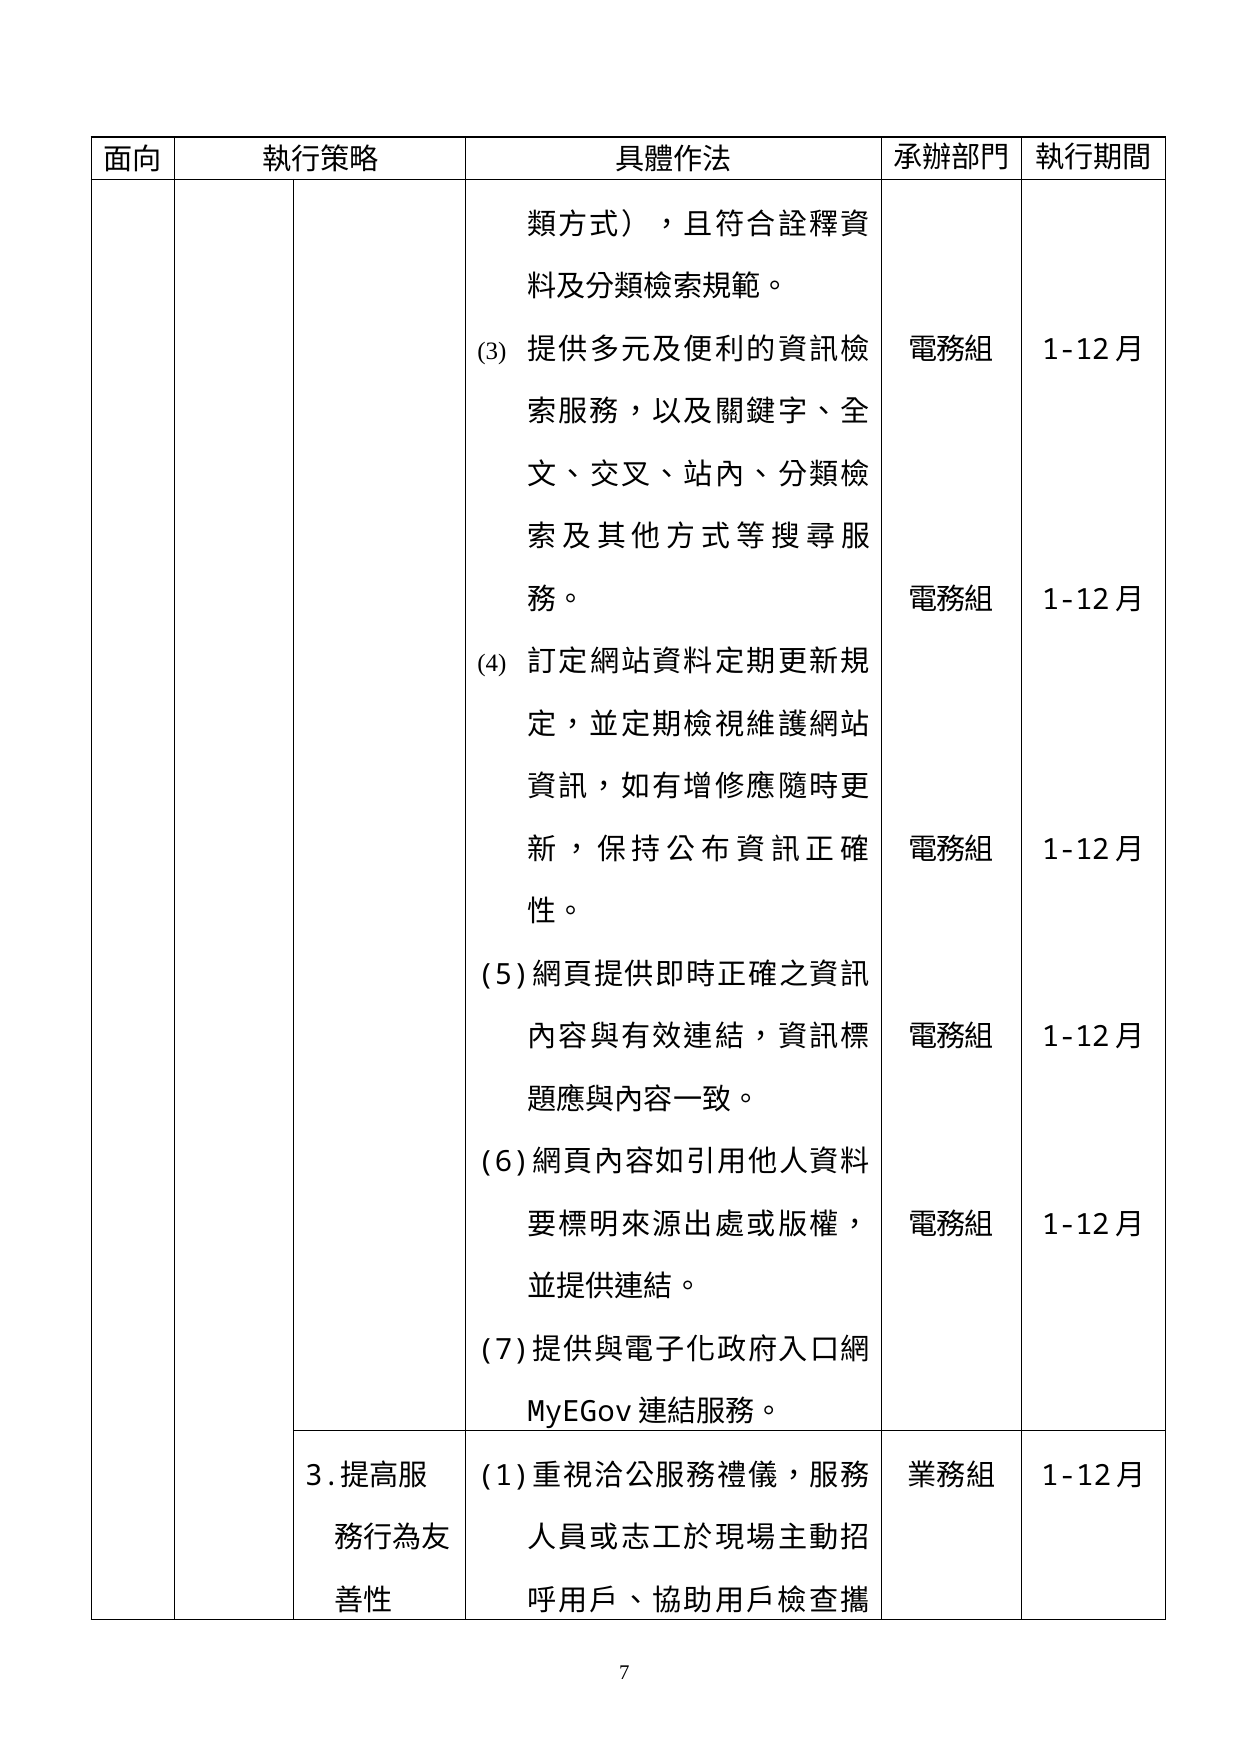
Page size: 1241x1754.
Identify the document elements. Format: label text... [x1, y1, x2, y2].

table_header 面向 [92, 138, 174, 179]
table_cell 1-12月 1-12月 1-12月 1-12月 1-12月 [1022, 180, 1165, 1430]
table_cell [294, 180, 465, 1430]
table_cell 1-12月 [1022, 1431, 1165, 1618]
table_cell 網站以使用者為導向設計，版面配置以方便瀏覽、查詢及使用網站服務為導向。 網站資訊標示配合電子化政府入口網MyEGov提供分類檢索服務（包括主題、施政及服務等3種分類方式），且符合詮釋資料及分類檢索規範。 提供多元及便利的資訊檢索服務，以及關鍵字、全文、交叉、站內、分類檢索及其他方式等搜尋服務。 訂定網站資料定期更新規定，並定期檢視維護網站資訊，如有增修應隨時更新，保持公布資訊正確性。 網頁提供即時正確之資訊內容與有效連結，資訊標題應與內容一致。 網頁內容如引用他人資料要標明來源出處或版權，並提供連結。 提供與電子化政府入口網MyEGov連結服務。 [466, 180, 881, 1430]
table_cell [175, 180, 293, 1618]
table_cell 業務組 [882, 1431, 1021, 1618]
table_cell 重視洽公服務禮儀，服務人員或志工於現場主動招呼用戶、協助用戶檢查攜 [466, 1431, 881, 1618]
table_cell [92, 180, 174, 1618]
table_header 承辦部門 [882, 138, 1021, 179]
table_cell 電務組 電務組 電務組 電務組 電務組 [882, 180, 1021, 1430]
table_header 執行策略 [175, 138, 465, 179]
table_header 執行期間 [1022, 138, 1165, 179]
table_header 具體作法 [466, 138, 881, 179]
table_cell 3.提高服務行為友善性 [294, 1431, 465, 1618]
